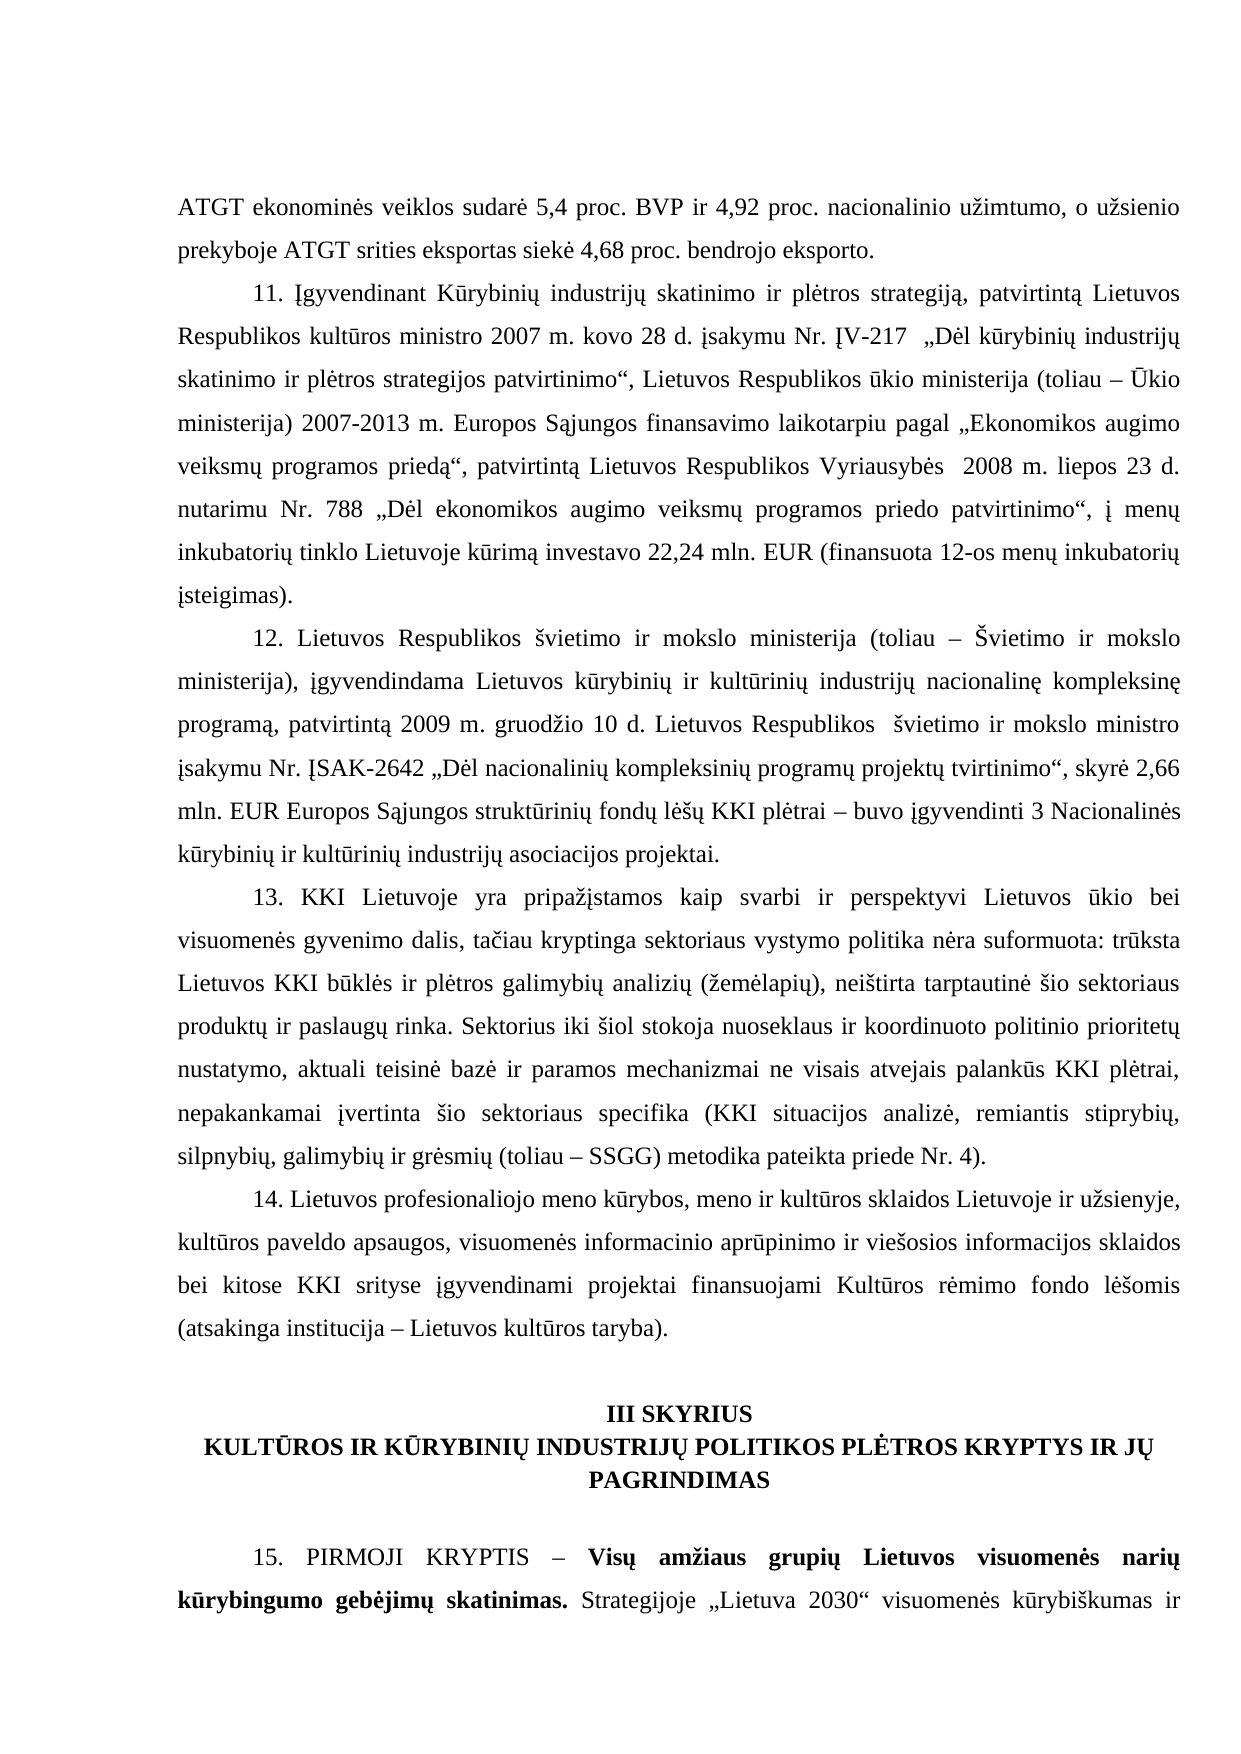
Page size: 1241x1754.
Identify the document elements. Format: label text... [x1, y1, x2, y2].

text 12. Lietuvos Respublikos švietimo ir mokslo ministerija (toliau – Švietimo ir mokslo ministerija), įgyvendindama Lietuvos kūrybinių ir kultūrinių industrijų nacionalinę kompleksinę programą, patvirtintą 2009 m. gruodžio 10 d. Lietuvos Respublikos švietimo ir mokslo ministro įsakymu Nr. ĮSAK-2642 „Dėl nacionalinių kompleksinių programų projektų tvirtinimo“, skyrė 2,66 mln. EUR Europos Sąjungos struktūrinių fondų lėšų KKI plėtrai – buvo įgyvendinti 3 Nacionalinės kūrybinių ir kultūrinių industrijų asociacijos projektai. [177, 623, 1181, 868]
text 13. KKI Lietuvoje yra pripažįstamos kaip svarbi ir perspektyvi Lietuvos ūkio bei visuomenės gyvenimo dalis, tačiau kryptinga sektoriaus vystymo politika nėra suformuota: trūksta Lietuvos KKI būklės ir plėtros galimybių analizių (žemėlapių), neištirta tarptautinė šio sektoriaus produktų ir paslaugų rinka. Sektorius iki šiol stokoja nuoseklaus ir koordinuoto politinio prioritetų nustatymo, aktuali teisinė bazė ir paramos mechanizmai ne visais atvejais palankūs KKI plėtrai, nepakankamai įvertinta šio sektoriaus specifika (KKI situacijos analizė, remiantis stiprybių, silpnybių, galimybių ir grėsmių (toliau – SSGG) metodika pateikta priede Nr. 4). [177, 882, 1181, 1169]
text 11. Įgyvendinant Kūrybinių industrijų skatinimo ir plėtros strategiją, patvirtintą Lietuvos Respublikos kultūros ministro 2007 m. kovo 28 d. įsakymu Nr. ĮV-217 „Dėl kūrybinių industrijų skatinimo ir plėtros strategijos patvirtinimo“, Lietuvos Respublikos ūkio ministerija (toliau – Ūkio ministerija) 2007-2013 m. Europos Sąjungos finansavimo laikotarpiu pagal „Ekonomikos augimo veiksmų programos priedą“, patvirtintą Lietuvos Respublikos Vyriausybės 2008 m. liepos 23 d. nutarimu Nr. 788 „Dėl ekonomikos augimo veiksmų programos priedo patvirtinimo“, į menų inkubatorių tinklo Lietuvoje kūrimą investavo 22,24 mln. EUR (finansuota 12-os menų inkubatorių įsteigimas). [177, 278, 1181, 609]
text III SKYRIUS [177, 1399, 1181, 1428]
text KULTŪROS IR KŪRYBINIŲ INDUSTRIJŲ POLITIKOS PLĖTROS KRYPTYS IR JŲ PAGRINDIMAS [177, 1432, 1181, 1494]
text ATGT ekonominės veiklos sudarė 5,4 proc. BVP ir 4,92 proc. nacionalinio užimtumo, o užsienio prekyboje ATGT srities eksportas siekė 4,68 proc. bendrojo eksporto. [177, 192, 1181, 264]
text 14. Lietuvos profesionaliojo meno kūrybos, meno ir kultūros sklaidos Lietuvoje ir užsienyje, kultūros paveldo apsaugos, visuomenės informacinio aprūpinimo ir viešosios informacijos sklaidos bei kitose KKI srityse įgyvendinami projektai finansuojami Kultūros rėmimo fondo lėšomis (atsakinga institucija – Lietuvos kultūros taryba). [177, 1184, 1181, 1342]
text 15. PIRMOJI KRYPTIS – Visų amžiaus grupių Lietuvos visuomenės narių kūrybingumo gebėjimų skatinimas. Strategijoje „Lietuva 2030“ visuomenės kūrybiškumas ir [177, 1542, 1181, 1613]
